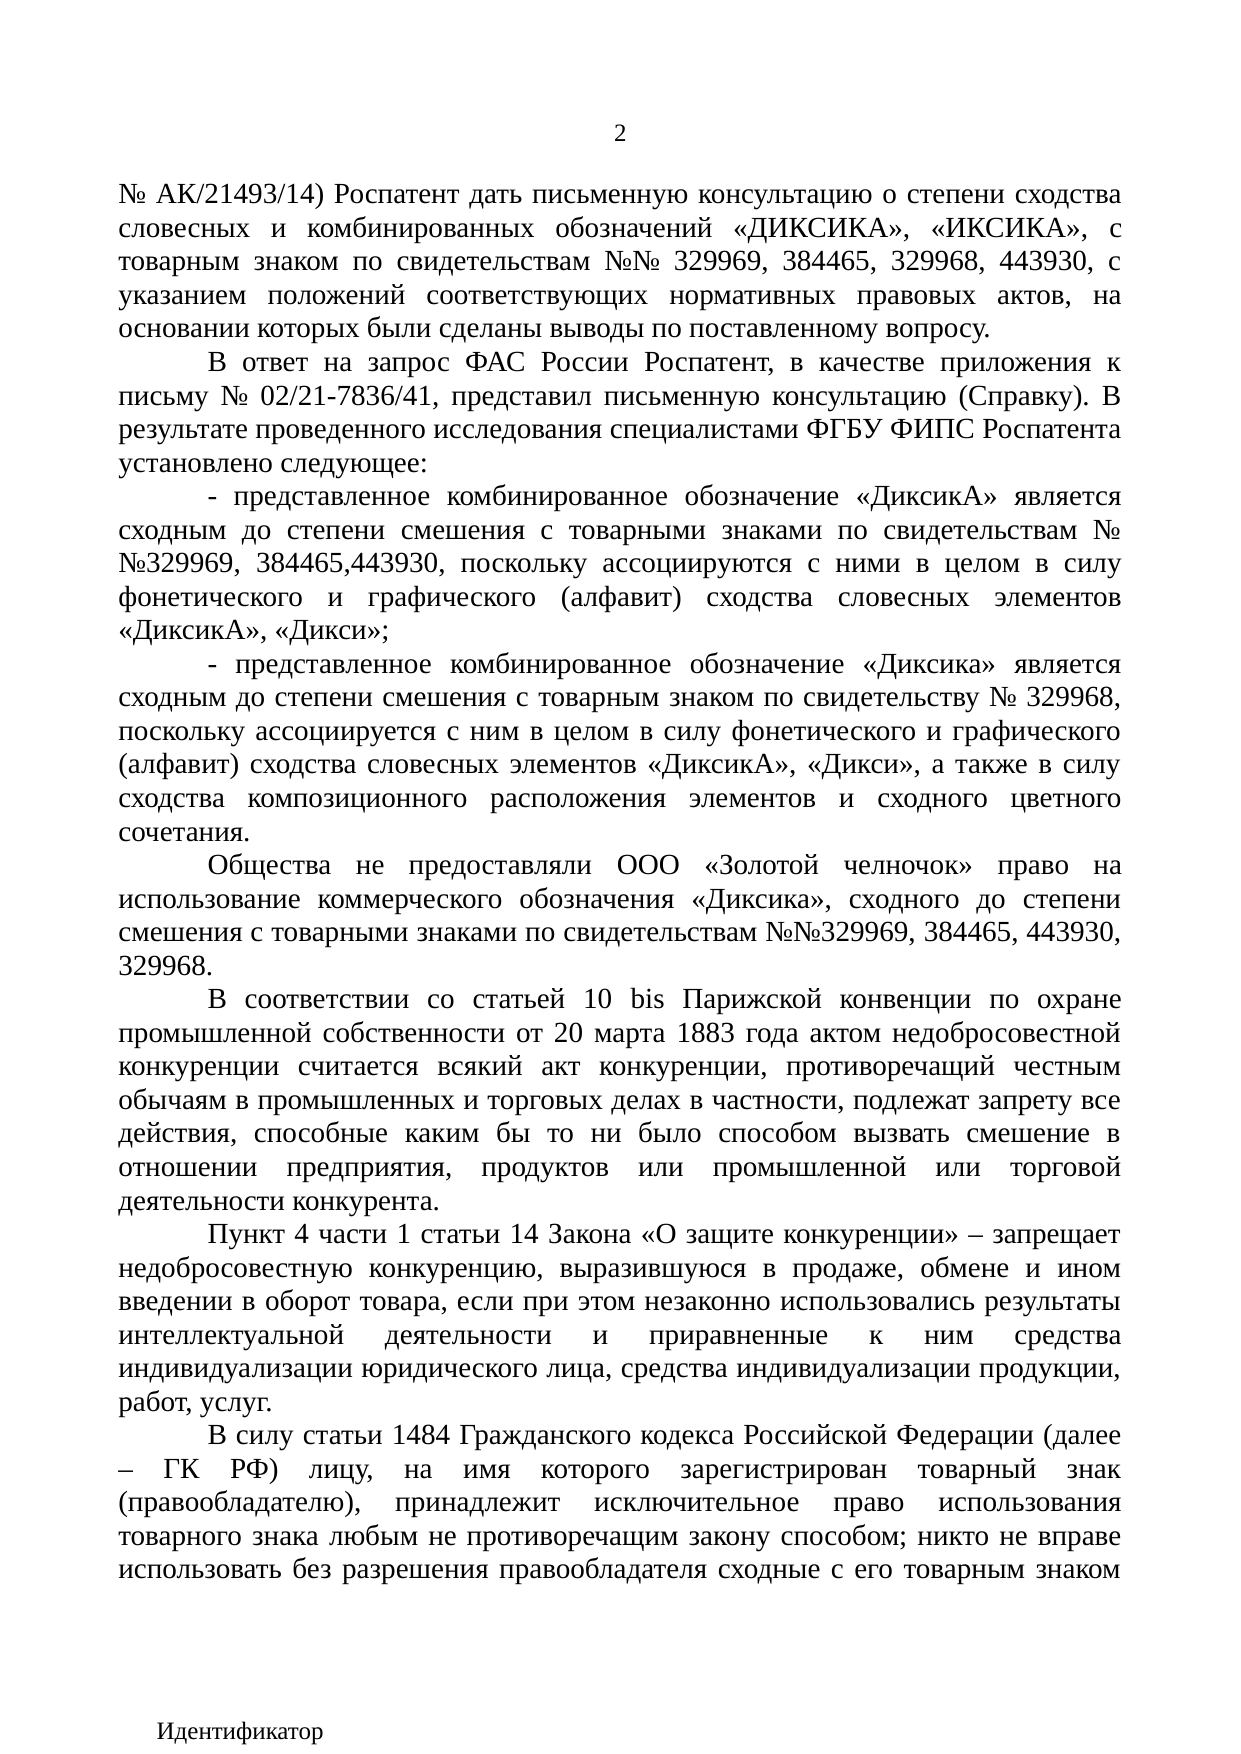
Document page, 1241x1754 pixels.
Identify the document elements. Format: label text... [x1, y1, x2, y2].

text Общества не предоставляли ООО «Золотой челночок» право на использование коммерческого обозначения «Диксика», сходного до степени смешения с товарными знаками по свидетельствам №№329969, 384465, 443930, 329968. [118, 847, 1122, 981]
text № АК/21493/14) Роспатент дать письменную консультацию о степени сходства словесных и комбинированных обозначений «ДИКСИКА», «ИКСИКА», c товарным знаком по свидетельствам №№ 329969, 384465, 329968, 443930, с указанием положений соответствующих нормативных правовых актов, на основании которых были сделаны выводы по поставленному вопросу. [118, 176, 1122, 344]
text Пункт 4 части 1 статьи 14 Закона «О защите конкуренции» – запрещает недобросовестную конкуренцию, выразившуюся в продаже, обмене и ином введении в оборот товара, если при этом незаконно использовались результаты интеллектуальной деятельности и приравненные к ним средства индивидуализации юридического лица, средства индивидуализации продукции, работ, услуг. [118, 1216, 1122, 1417]
text В силу статьи 1484 Гражданского кодекса Российской Федерации (далее – ГК РФ) лицу, на имя которого зарегистрирован товарный знак (правообладателю), принадлежит исключительное право использования товарного знака любым не противоречащим закону способом; никто не вправе использовать без разрешения правообладателя сходные с его товарным знаком [118, 1417, 1122, 1585]
text В ответ на запрос ФАС России Роспатент, в качестве приложения к письму № 02/21-7836/41, представил письменную консультацию (Справку). В результате проведенного исследования специалистами ФГБУ ФИПС Роспатента установлено следующее: [118, 344, 1122, 478]
text - представленное комбинированное обозначение «Диксика» является сходным до степени смешения с товарным знаком по свидетельству № 329968, поскольку ассоциируется с ним в целом в силу фонетического и графического (алфавит) сходства словесных элементов «ДиксикА», «Дикси», а также в силу сходства композиционного расположения элементов и сходного цветного сочетания. [118, 646, 1122, 847]
text - представленное комбинированное обозначение «ДиксикА» является сходным до степени смешения с товарными знаками по свидетельствам №№329969, 384465,443930, поскольку ассоциируются с ними в целом в силу фонетического и графического (алфавит) сходства словесных элементов «ДиксикА», «Дикси»; [118, 478, 1122, 646]
text В соответствии со статьей 10 bis Парижской конвенции по охране промышленной собственности от 20 марта 1883 года актом недобросовестной конкуренции считается всякий акт конкуренции, противоречащий честным обычаям в промышленных и торговых делах в частности, подлежат запрету все действия, способные каким бы то ни было способом вызвать смешение в отношении предприятия, продуктов или промышленной или торговой деятельности конкурента. [118, 981, 1122, 1216]
